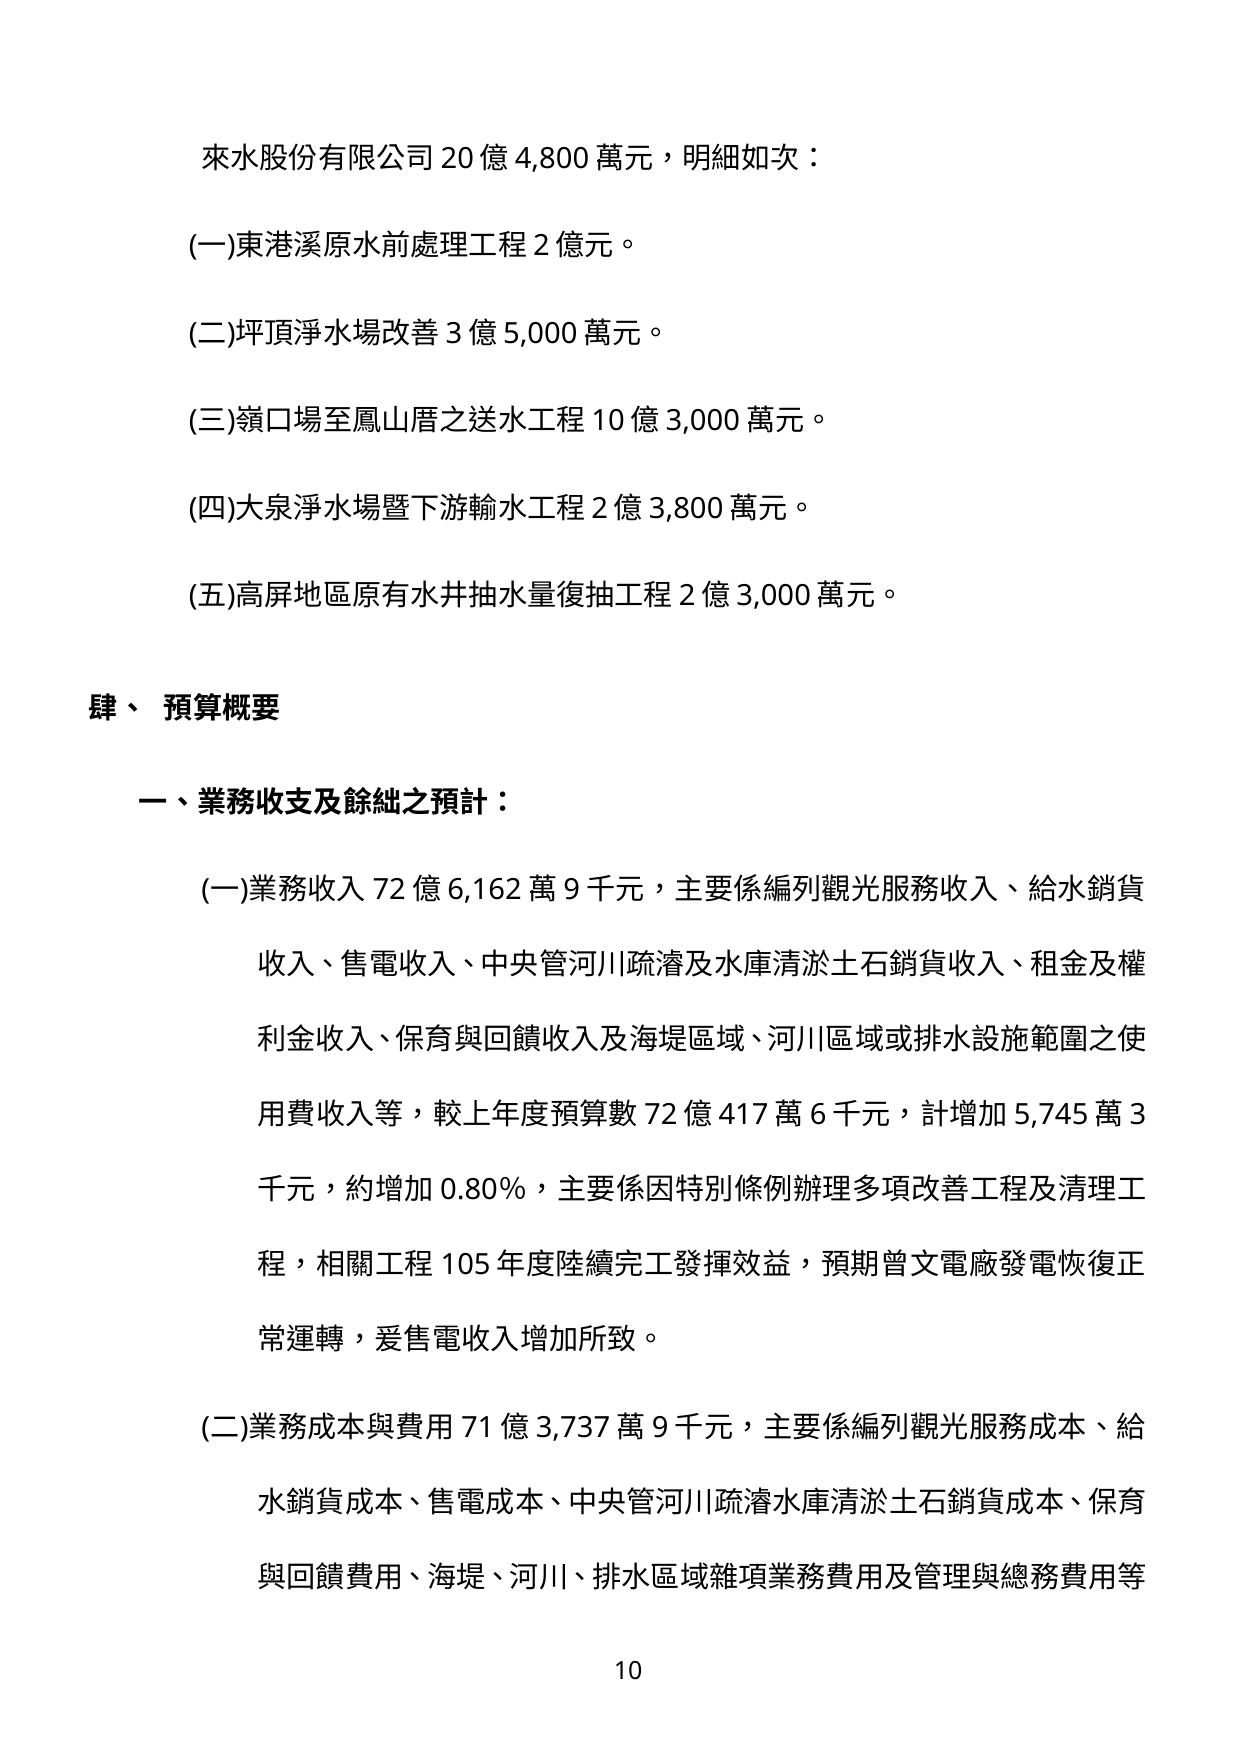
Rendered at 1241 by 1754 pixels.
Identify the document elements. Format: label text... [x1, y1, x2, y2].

text (二)坪頂淨水場改善3億5,000萬元。 [189, 293, 1146, 368]
text (一)業務收入72億6,162萬9千元，主要係編列觀光服務收入、給水銷貨收入、售電收入、中央管河川疏濬及水庫清淤土石銷貨收入、租金及權利金收入、保育與回饋收入及海堤區域、河川區域或排水設施範圍之使用費收入等，較上年度預算數72億417萬6千元，計增加5,745萬3千元，約增加0.80％，主要係因特別條例辦理多項改善工程及清理工程，相關工程105年度陸續完工發揮效益，預期曾文電廠發電恢復正常運轉，爰售電收入增加所致。 [201, 849, 1146, 1374]
text (三)嶺口場至鳳山厝之送水工程10億3,000萬元。 [189, 381, 1146, 456]
text (一)東港溪原水前處理工程2億元。 [189, 206, 1146, 281]
text (四)大泉淨水場暨下游輸水工程2億3,800萬元。 [189, 468, 1146, 543]
text 來水股份有限公司20億4,800萬元，明細如次： [201, 118, 1146, 193]
text 一、業務收支及餘絀之預計： [139, 762, 1146, 837]
list 預算概要 [89, 668, 1146, 743]
text (二)業務成本與費用71億3,737萬9千元，主要係編列觀光服務成本、給水銷貨成本、售電成本、中央管河川疏濬水庫清淤土石銷貨成本、保育與回饋費用、海堤、河川、排水區域雜項業務費用及管理與總務費用等 [201, 1387, 1146, 1612]
text (五)高屏地區原有水井抽水量復抽工程2億3,000萬元。 [189, 556, 1146, 631]
